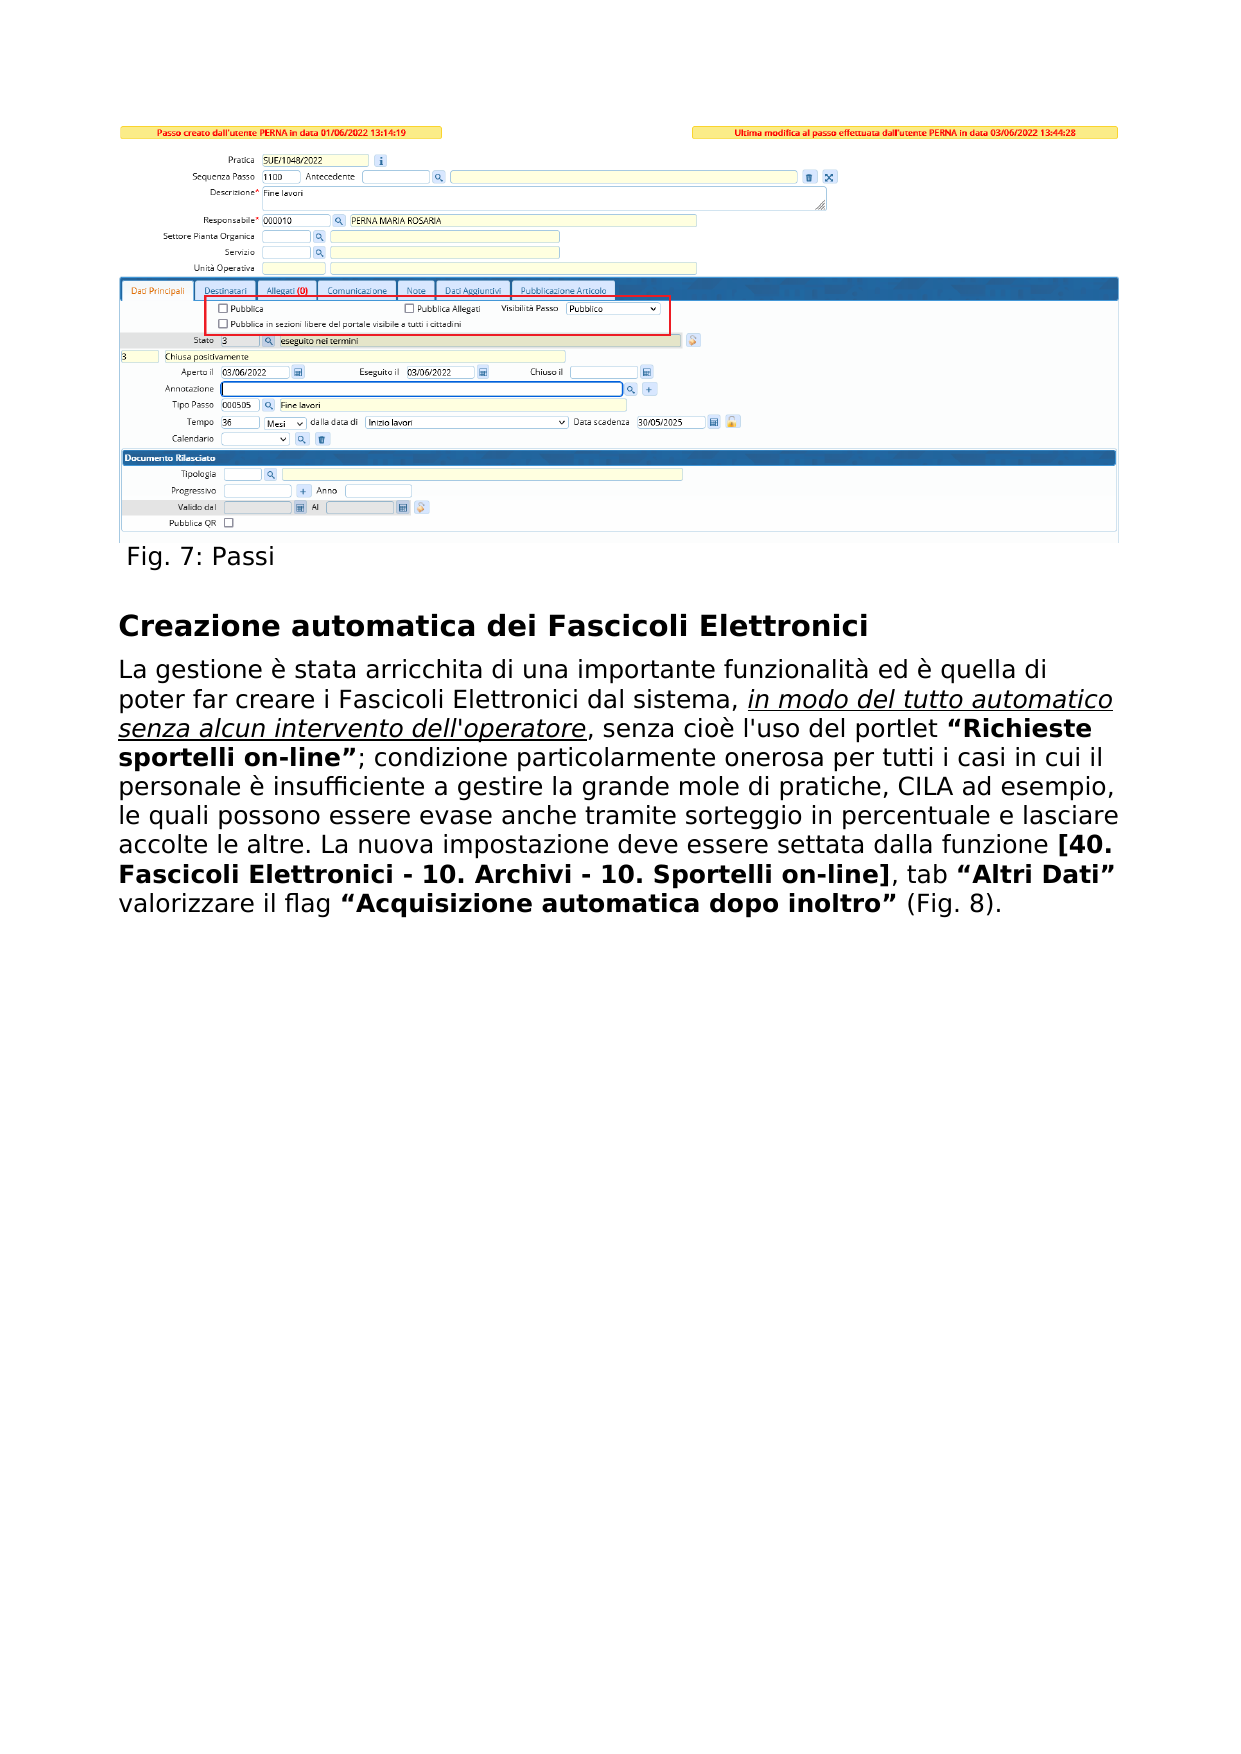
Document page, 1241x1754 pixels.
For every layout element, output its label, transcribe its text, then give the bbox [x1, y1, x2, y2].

subtitle Creazione automatica dei Fascicoli Elettronici [118, 609, 1122, 643]
text Fig. 7: Passi [118, 543, 1122, 572]
picture [118, 118, 1123, 543]
text La gestione è stata arricchita di una importante funzionalità ed è quella di poter far creare i Fascicoli Elettronici dal sistema, in modo del tutto automatico senza alcun intervento dell'operatore, senza cioè l'uso del portlet “Richieste sportelli on-line”; condizione particolarmente onerosa per tutti i casi in cui il personale è insufficiente a gestire la grande mole di pratiche, CILA ad esempio, le quali possono essere evase anche tramite sorteggio in percentuale e lasciare accolte le altre. La nuova impostazione deve essere settata dalla funzione [40. Fascicoli Elettronici - 10. Archivi - 10. Sportelli on-line], tab “Altri Dati” valorizzare il flag “Acquisizione automatica dopo inoltro” (Fig. 8). [118, 656, 1122, 918]
